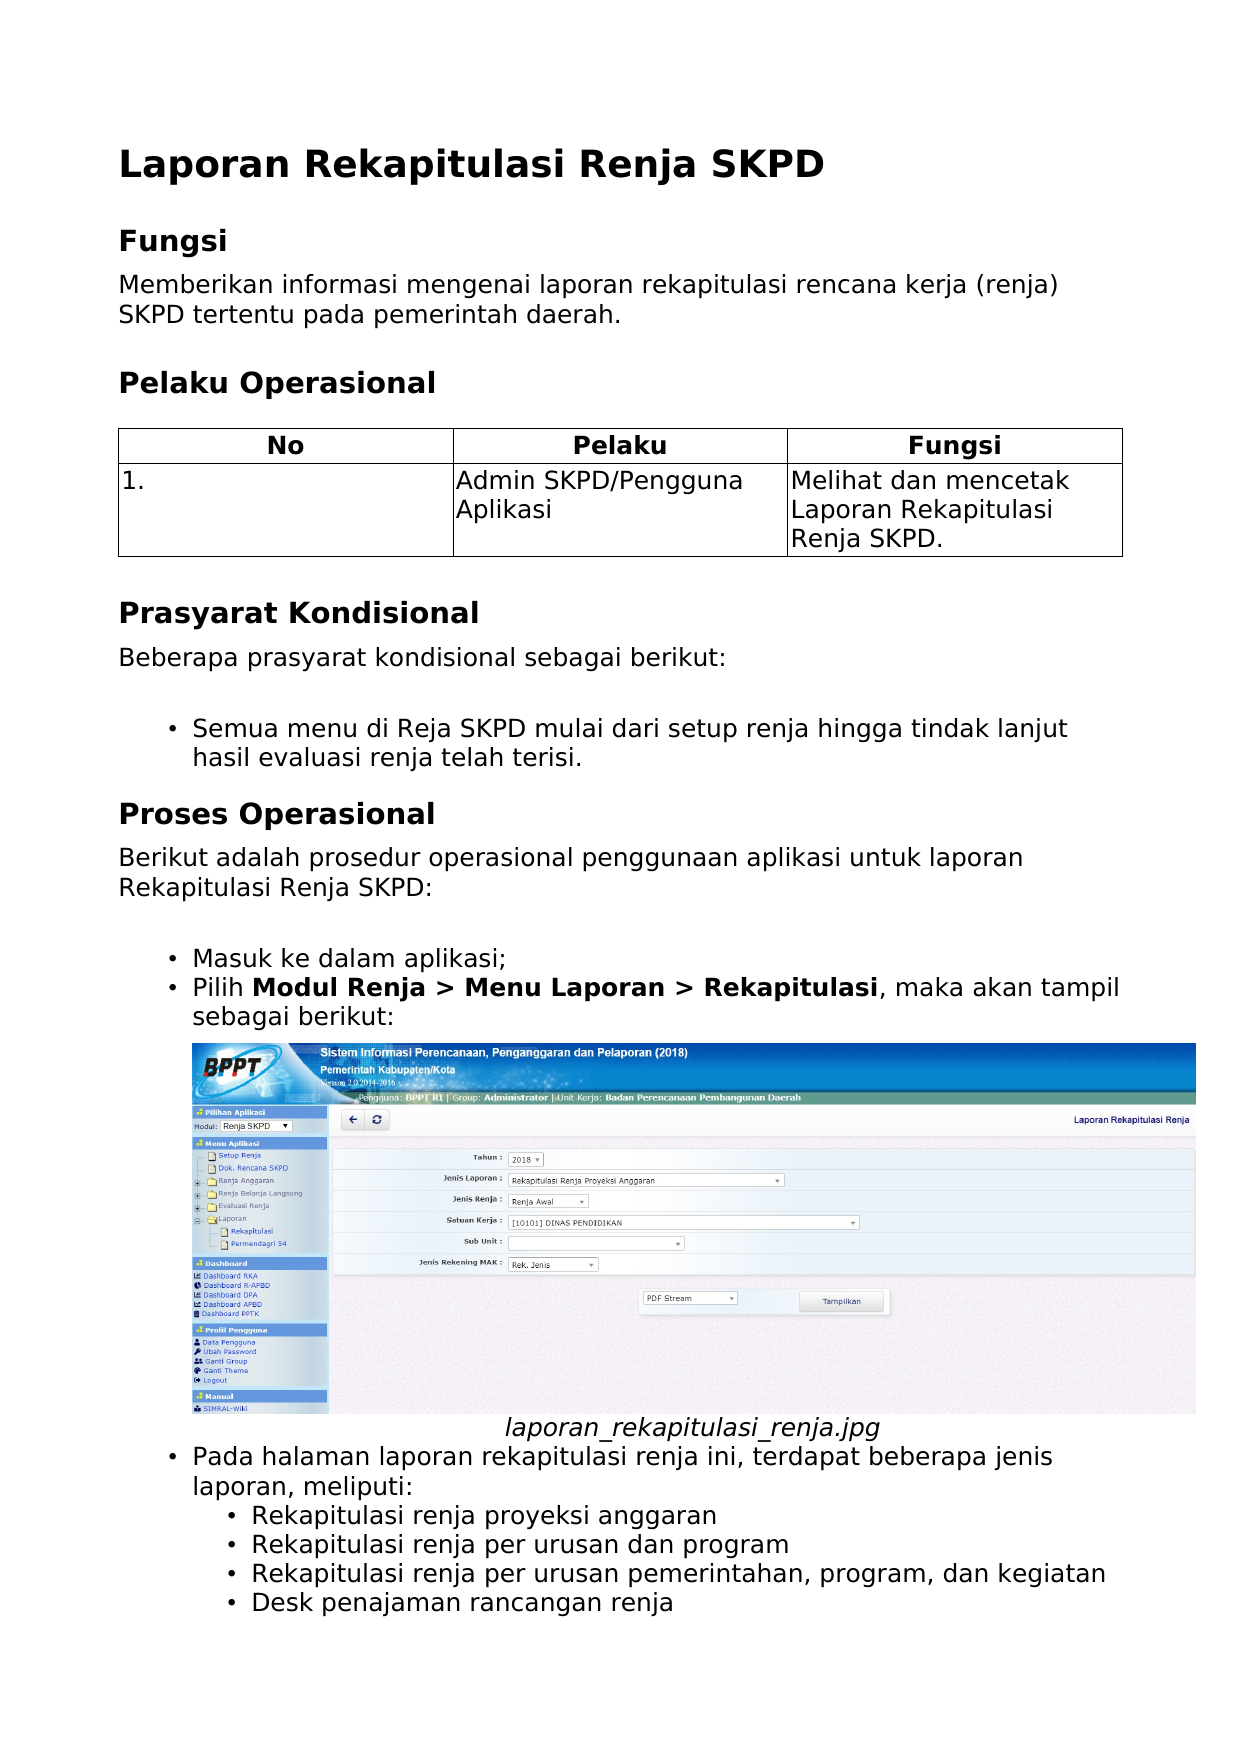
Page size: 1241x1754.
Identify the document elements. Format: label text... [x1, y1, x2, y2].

list Rekapitulasi renja per urusan dan program [236, 1530, 1122, 1559]
list Rekapitulasi renja proyeksi anggaran [236, 1501, 1122, 1530]
text Berikut adalah prosedur operasional penggunaan aplikasi untuk laporan Rekapitulasi Renja SKPD: [118, 844, 1122, 902]
list Pada halaman laporan rekapitulasi renja ini, terdapat beberapa jenis laporan, meliputi: [177, 1442, 1122, 1501]
table_cell Melihat dan mencetak Laporan Rekapitulasi Renja SKPD. [788, 464, 1122, 556]
list laporan_rekapitulasi_renja.jpg [192, 1414, 1196, 1442]
list Rekapitulasi renja per urusan pemerintahan, program, dan kegiatan [236, 1559, 1122, 1588]
subtitle Fungsi [118, 224, 1122, 258]
list Masuk ke dalam aplikasi; [177, 944, 1122, 973]
table_header No [119, 429, 453, 463]
table_header Pelaku [454, 429, 787, 463]
table_header Fungsi [788, 429, 1122, 463]
text Memberikan informasi mengenai laporan rekapitulasi rencana kerja (renja) SKPD tertentu pada pemerintah daerah. [118, 271, 1122, 329]
subtitle Laporan Rekapitulasi Renja SKPD [118, 143, 1122, 187]
table_cell Admin SKPD/Pengguna Aplikasi [454, 464, 787, 556]
subtitle Pelaku Operasional [118, 367, 1122, 401]
text Beberapa prasyarat kondisional sebagai berikut: [118, 643, 1122, 672]
list Pilih Modul Renja > Menu Laporan > Rekapitulasi, maka akan tampil sebagai berikut: [177, 973, 1196, 1442]
table_cell 1. [119, 464, 453, 556]
list Desk penajaman rancangan renja [236, 1588, 1122, 1617]
picture [192, 1043, 1196, 1414]
list Semua menu di Reja SKPD mulai dari setup renja hingga tindak lanjut hasil evaluasi renja telah terisi. [177, 714, 1122, 772]
subtitle Proses Operasional [118, 797, 1122, 831]
subtitle Prasyarat Kondisional [118, 596, 1122, 630]
